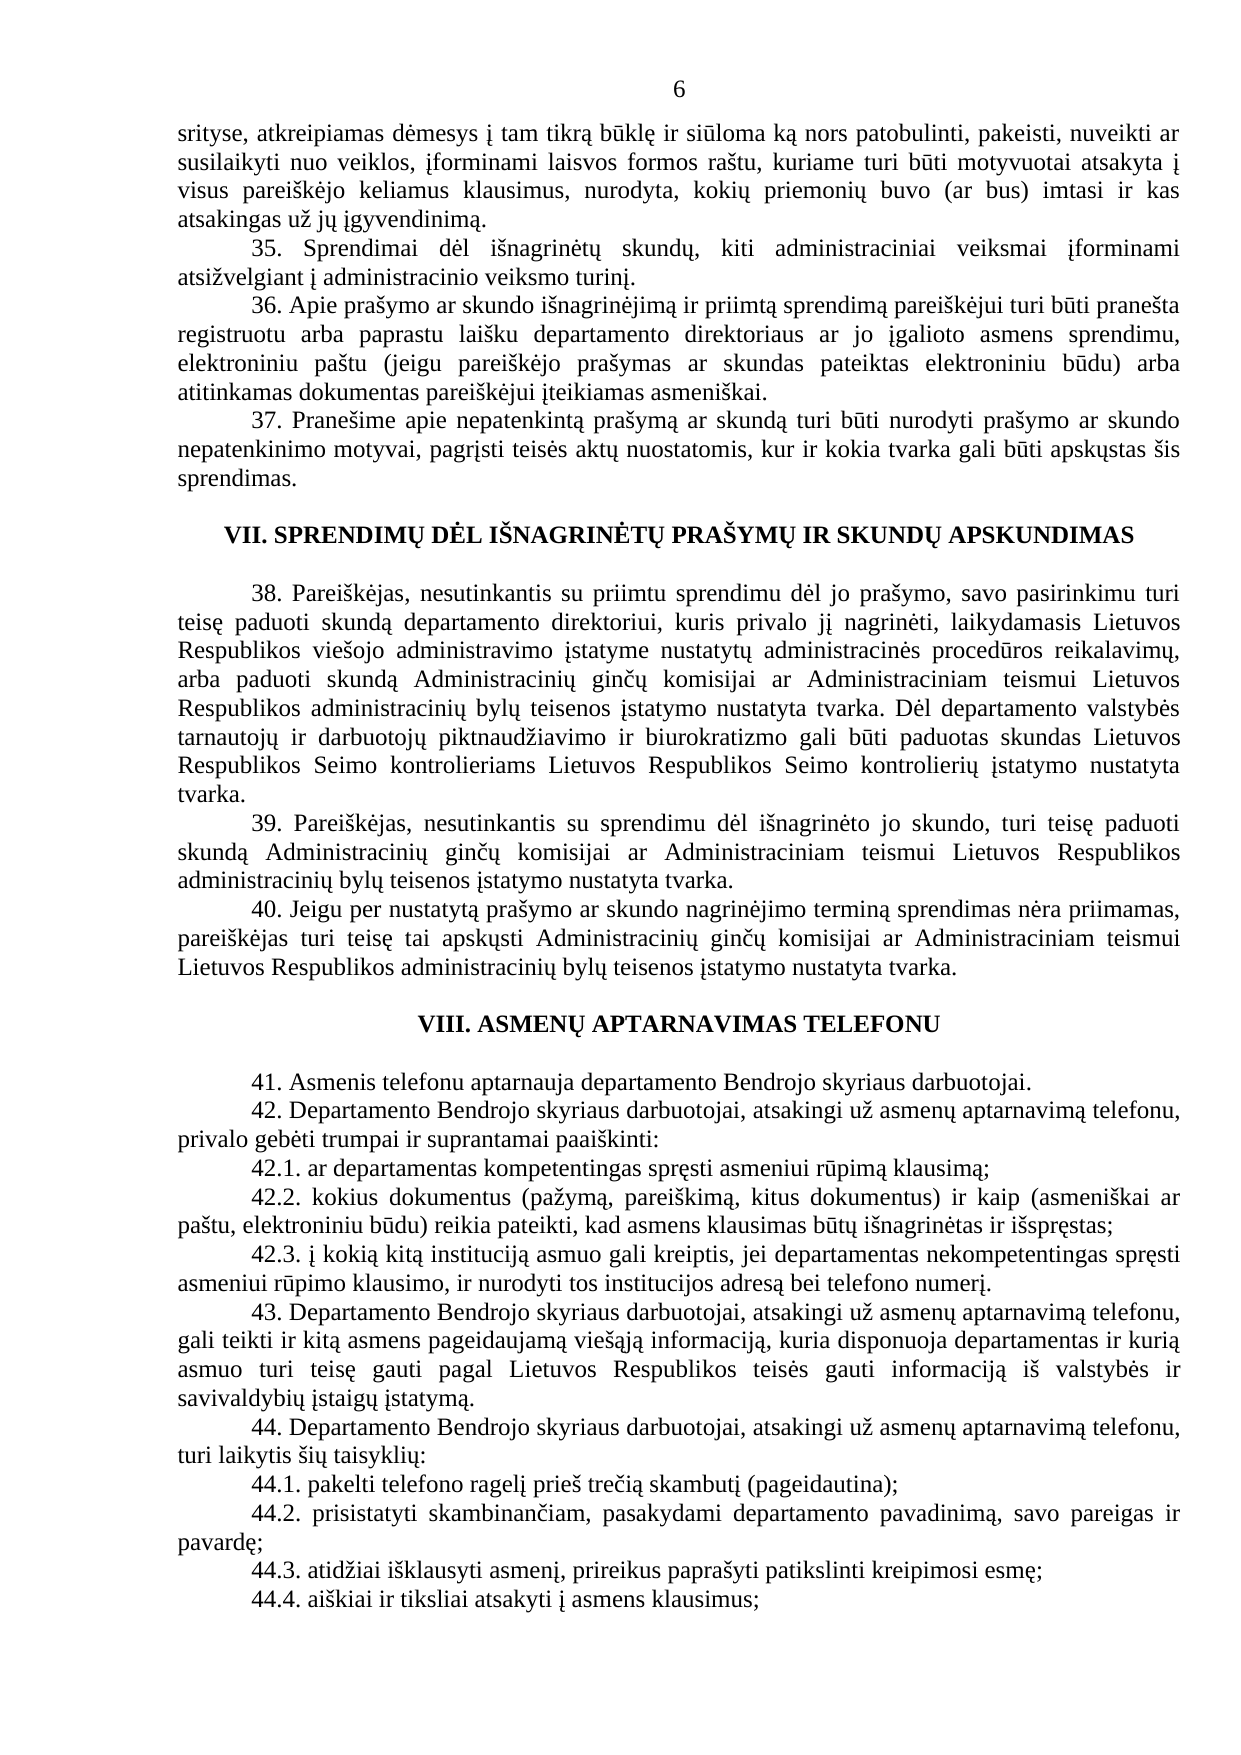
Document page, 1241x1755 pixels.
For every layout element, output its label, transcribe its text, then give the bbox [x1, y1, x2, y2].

text 38. Pareiškėjas, nesutinkantis su priimtu sprendimu dėl jo prašymo, savo pasirinkimu turi teisę paduoti skundą departamento direktoriui, kuris privalo jį nagrinėti, laikydamasis Lietuvos Respublikos viešojo administravimo įstatyme nustatytų administracinės procedūros reikalavimų, arba paduoti skundą Administracinių ginčų komisijai ar Administraciniam teismui Lietuvos Respublikos administracinių bylų teisenos įstatymo nustatyta tvarka. Dėl departamento valstybės tarnautojų ir darbuotojų piktnaudžiavimo ir biurokratizmo gali būti paduotas skundas Lietuvos Respublikos Seimo kontrolieriams Lietuvos Respublikos Seimo kontrolierių įstatymo nustatyta tvarka. [177, 578, 1181, 808]
text 42.2. kokius dokumentus (pažymą, pareiškimą, kitus dokumentus) ir kaip (asmeniškai ar paštu, elektroniniu būdu) reikia pateikti, kad asmens klausimas būtų išnagrinėtas ir išspręstas; [177, 1182, 1181, 1239]
text VIII. ASMENŲ APTARNAVIMAS TELEFONU [177, 1009, 1181, 1038]
text 39. Pareiškėjas, nesutinkantis su sprendimu dėl išnagrinėto jo skundo, turi teisę paduoti skundą Administracinių ginčų komisijai ar Administraciniam teismui Lietuvos Respublikos administracinių bylų teisenos įstatymo nustatyta tvarka. [177, 808, 1181, 894]
text 41. Asmenis telefonu aptarnauja departamento Bendrojo skyriaus darbuotojai. [177, 1067, 1181, 1096]
text 35. Sprendimai dėl išnagrinėtų skundų, kiti administraciniai veiksmai įforminami atsižvelgiant į administracinio veiksmo turinį. [177, 233, 1181, 291]
text 44.3. atidžiai išklausyti asmenį, prireikus paprašyti patikslinti kreipimosi esmę; [177, 1556, 1181, 1584]
text 44.2. prisistatyti skambinančiam, pasakydami departamento pavadinimą, savo pareigas ir pavardę; [177, 1498, 1181, 1556]
text 42.3. į kokią kitą instituciją asmuo gali kreiptis, jei departamentas nekompetentingas spręsti asmeniui rūpimo klausimo, ir nurodyti tos institucijos adresą bei telefono numerį. [177, 1239, 1181, 1297]
text 44.4. aiškiai ir tiksliai atsakyti į asmens klausimus; [177, 1584, 1181, 1613]
text 37. Pranešime apie nepatenkintą prašymą ar skundą turi būti nurodyti prašymo ar skundo nepatenkinimo motyvai, pagrįsti teisės aktų nuostatomis, kur ir kokia tvarka gali būti apskųstas šis sprendimas. [177, 406, 1181, 492]
text 44. Departamento Bendrojo skyriaus darbuotojai, atsakingi už asmenų aptarnavimą telefonu, turi laikytis šių taisyklių: [177, 1412, 1181, 1469]
text VII. SPRENDIMŲ DĖL IŠNAGRINĖTŲ PRAŠYMŲ IR SKUNDŲ APSKUNDIMAS [177, 521, 1181, 549]
text 44.1. pakelti telefono ragelį prieš trečią skambutį (pageidautina); [177, 1469, 1181, 1498]
text 40. Jeigu per nustatytą prašymo ar skundo nagrinėjimo terminą sprendimas nėra priimamas, pareiškėjas turi teisę tai apskųsti Administracinių ginčų komisijai ar Administraciniam teismui Lietuvos Respublikos administracinių bylų teisenos įstatymo nustatyta tvarka. [177, 894, 1181, 981]
text 43. Departamento Bendrojo skyriaus darbuotojai, atsakingi už asmenų aptarnavimą telefonu, gali teikti ir kitą asmens pageidaujamą viešąją informaciją, kuria disponuoja departamentas ir kurią asmuo turi teisę gauti pagal Lietuvos Respublikos teisės gauti informaciją iš valstybės ir savivaldybių įstaigų įstatymą. [177, 1297, 1181, 1412]
text 36. Apie prašymo ar skundo išnagrinėjimą ir priimtą sprendimą pareiškėjui turi būti pranešta registruotu arba paprastu laišku departamento direktoriaus ar jo įgalioto asmens sprendimu, elektroniniu paštu (jeigu pareiškėjo prašymas ar skundas pateiktas elektroniniu būdu) arba atitinkamas dokumentas pareiškėjui įteikiamas asmeniškai. [177, 291, 1181, 406]
text 42.1. ar departamentas kompetentingas spręsti asmeniui rūpimą klausimą; [177, 1153, 1181, 1182]
text 42. Departamento Bendrojo skyriaus darbuotojai, atsakingi už asmenų aptarnavimą telefonu, privalo gebėti trumpai ir suprantamai paaiškinti: [177, 1096, 1181, 1153]
text srityse, atkreipiamas dėmesys į tam tikrą būklę ir siūloma ką nors patobulinti, pakeisti, nuveikti ar susilaikyti nuo veiklos, įforminami laisvos formos raštu, kuriame turi būti motyvuotai atsakyta į visus pareiškėjo keliamus klausimus, nurodyta, kokių priemonių buvo (ar bus) imtasi ir kas atsakingas už jų įgyvendinimą. [177, 118, 1181, 233]
